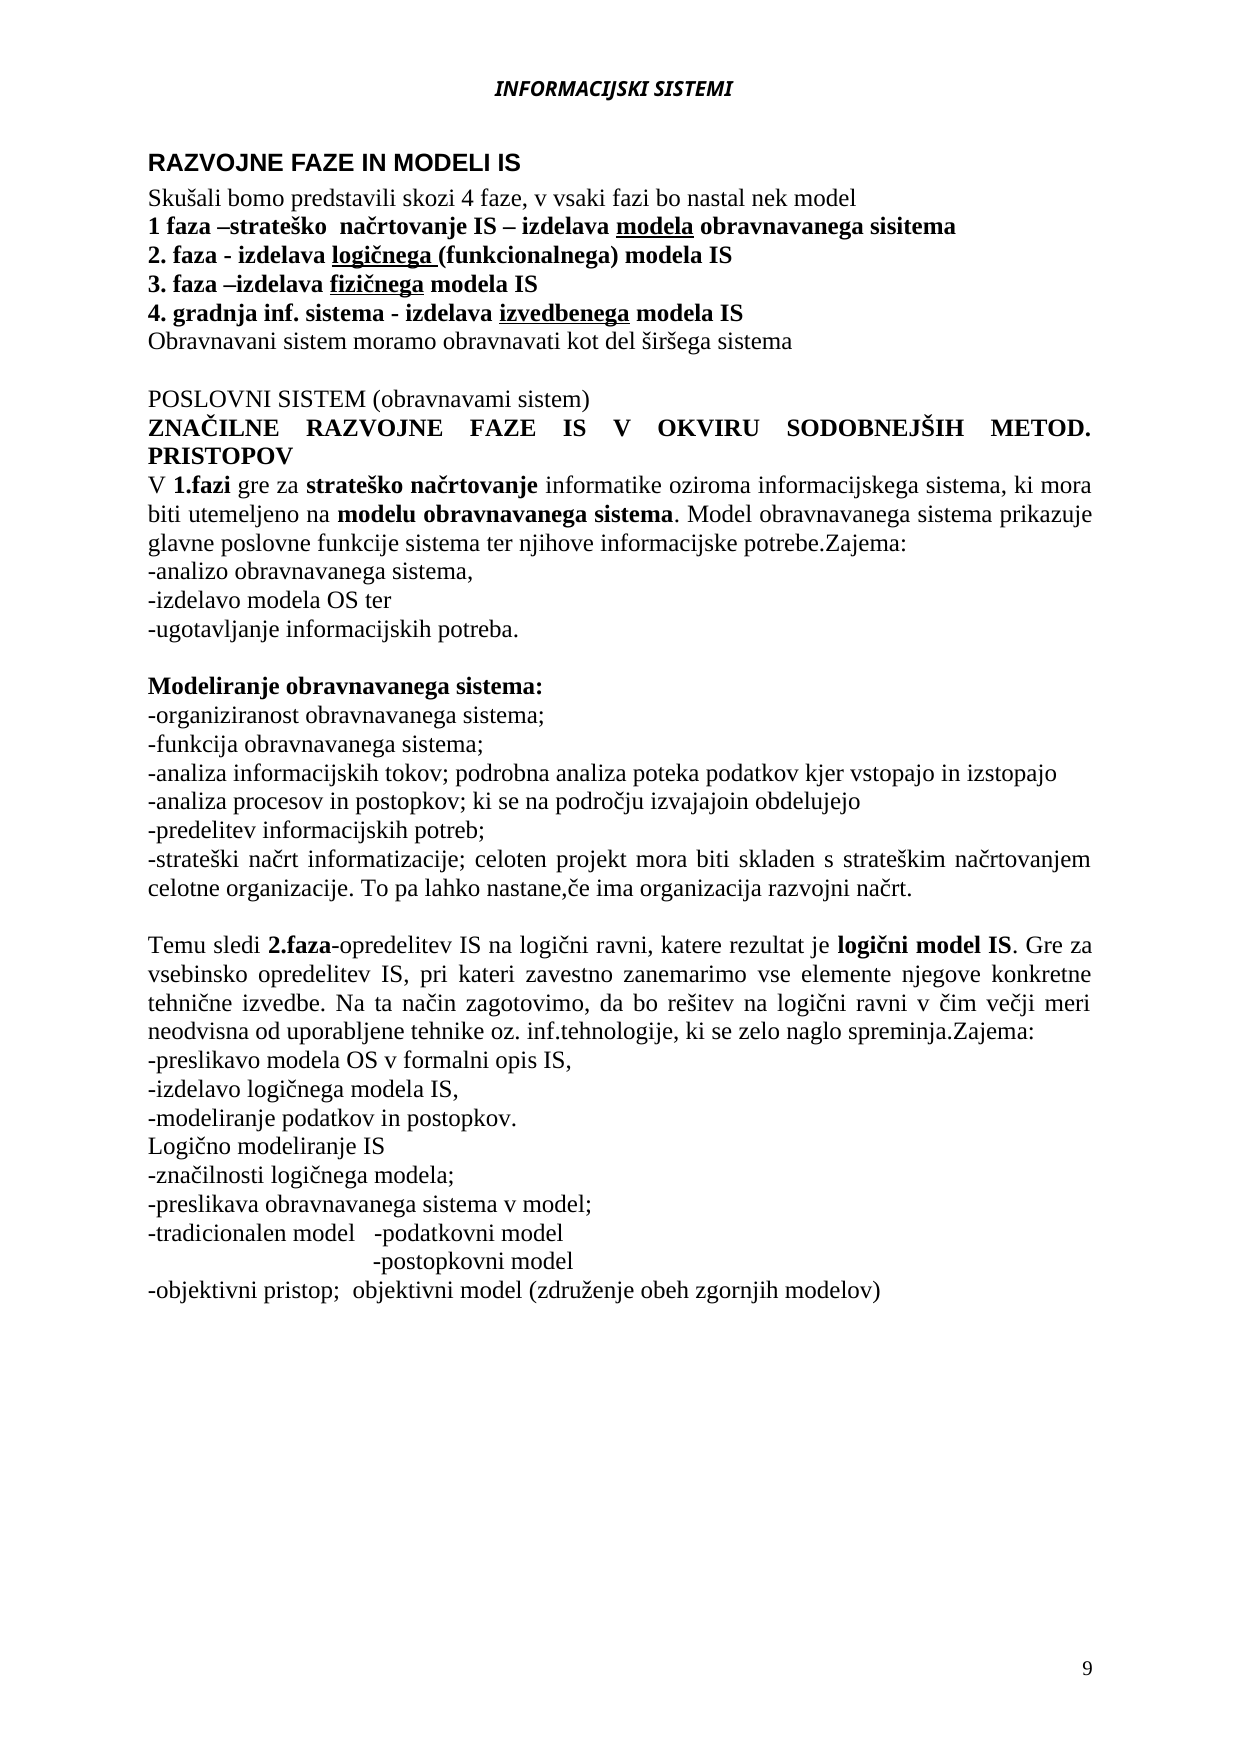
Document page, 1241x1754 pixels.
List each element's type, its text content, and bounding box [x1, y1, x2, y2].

text Temu sledi 2.faza-opredelitev IS na logični ravni, katere rezultat je logični model IS. Gre za vsebinsko opredelitev IS, pri kateri zavestno zanemarimo vse elemente njegove konkretne tehnične izvedbe. Na ta način zagotovimo, da bo rešitev na logični ravni v čim večji meri neodvisna od uporabljene tehnike oz. inf.tehnologije, ki se zelo naglo spreminja.Zajema: [148, 930, 1092, 1045]
text 2. faza - izdelava logičnega (funkcionalnega) modela IS [148, 240, 1092, 269]
text -preslikavo modela OS v formalni opis IS, [148, 1045, 1092, 1074]
text -organiziranost obravnavanega sistema; [148, 700, 1092, 729]
text ZNAČILNE RAZVOJNE FAZE IS V OKVIRU SODOBNEJŠIH METOD. PRISTOPOV [148, 413, 1092, 470]
text -ugotavljanje informacijskih potreba. [148, 614, 1092, 643]
text V 1.fazi gre za strateško načrtovanje informatike oziroma informacijskega sistema, ki mora biti utemeljeno na modelu obravnavanega sistema. Model obravnavanega sistema prikazuje glavne poslovne funkcije sistema ter njihove informacijske potrebe.Zajema: [148, 470, 1092, 556]
text -funkcija obravnavanega sistema; [148, 729, 1092, 758]
text -objektivni pristop; objektivni model (združenje obeh zgornjih modelov) [148, 1275, 1092, 1304]
text -izdelavo modela OS ter [148, 585, 1092, 614]
text Skušali bomo predstavili skozi 4 faze, v vsaki fazi bo nastal nek model [148, 183, 1092, 211]
subtitle RAZVOJNE FAZE IN MODELI IS [148, 148, 1092, 176]
text -analiza procesov in postopkov; ki se na področju izvajajoin obdelujejo [148, 786, 1092, 815]
text POSLOVNI SISTEM (obravnavami sistem) [148, 384, 1092, 413]
text Obravnavani sistem moramo obravnavati kot del širšega sistema [148, 326, 1092, 355]
text -strateški načrt informatizacije; celoten projekt mora biti skladen s strateškim načrtovanjem celotne organizacije. To pa lahko nastane,če ima organizacija razvojni načrt. [148, 844, 1092, 901]
text -analizo obravnavanega sistema, [148, 556, 1092, 585]
text -izdelavo logičnega modela IS, [148, 1074, 1092, 1103]
text -modeliranje podatkov in postopkov. [148, 1103, 1092, 1131]
text -analiza informacijskih tokov; podrobna analiza poteka podatkov kjer vstopajo in izstopajo [148, 758, 1092, 786]
text Logično modeliranje IS [148, 1131, 1092, 1160]
text Modeliranje obravnavanega sistema: [148, 671, 1092, 700]
text 4. gradnja inf. sistema - izdelava izvedbenega modela IS [148, 298, 1092, 326]
text -predelitev informacijskih potreb; [148, 815, 1092, 844]
text -tradicionalen model -podatkovni model [148, 1218, 1092, 1246]
text -postopkovni model [148, 1246, 1092, 1275]
text -značilnosti logičnega modela; [148, 1160, 1092, 1189]
text 3. faza –izdelava fizičnega modela IS [148, 269, 1092, 298]
text -preslikava obravnavanega sistema v model; [148, 1189, 1092, 1218]
text 1 faza –strateško načrtovanje IS – izdelava modela obravnavanega sisitema [148, 211, 1092, 240]
